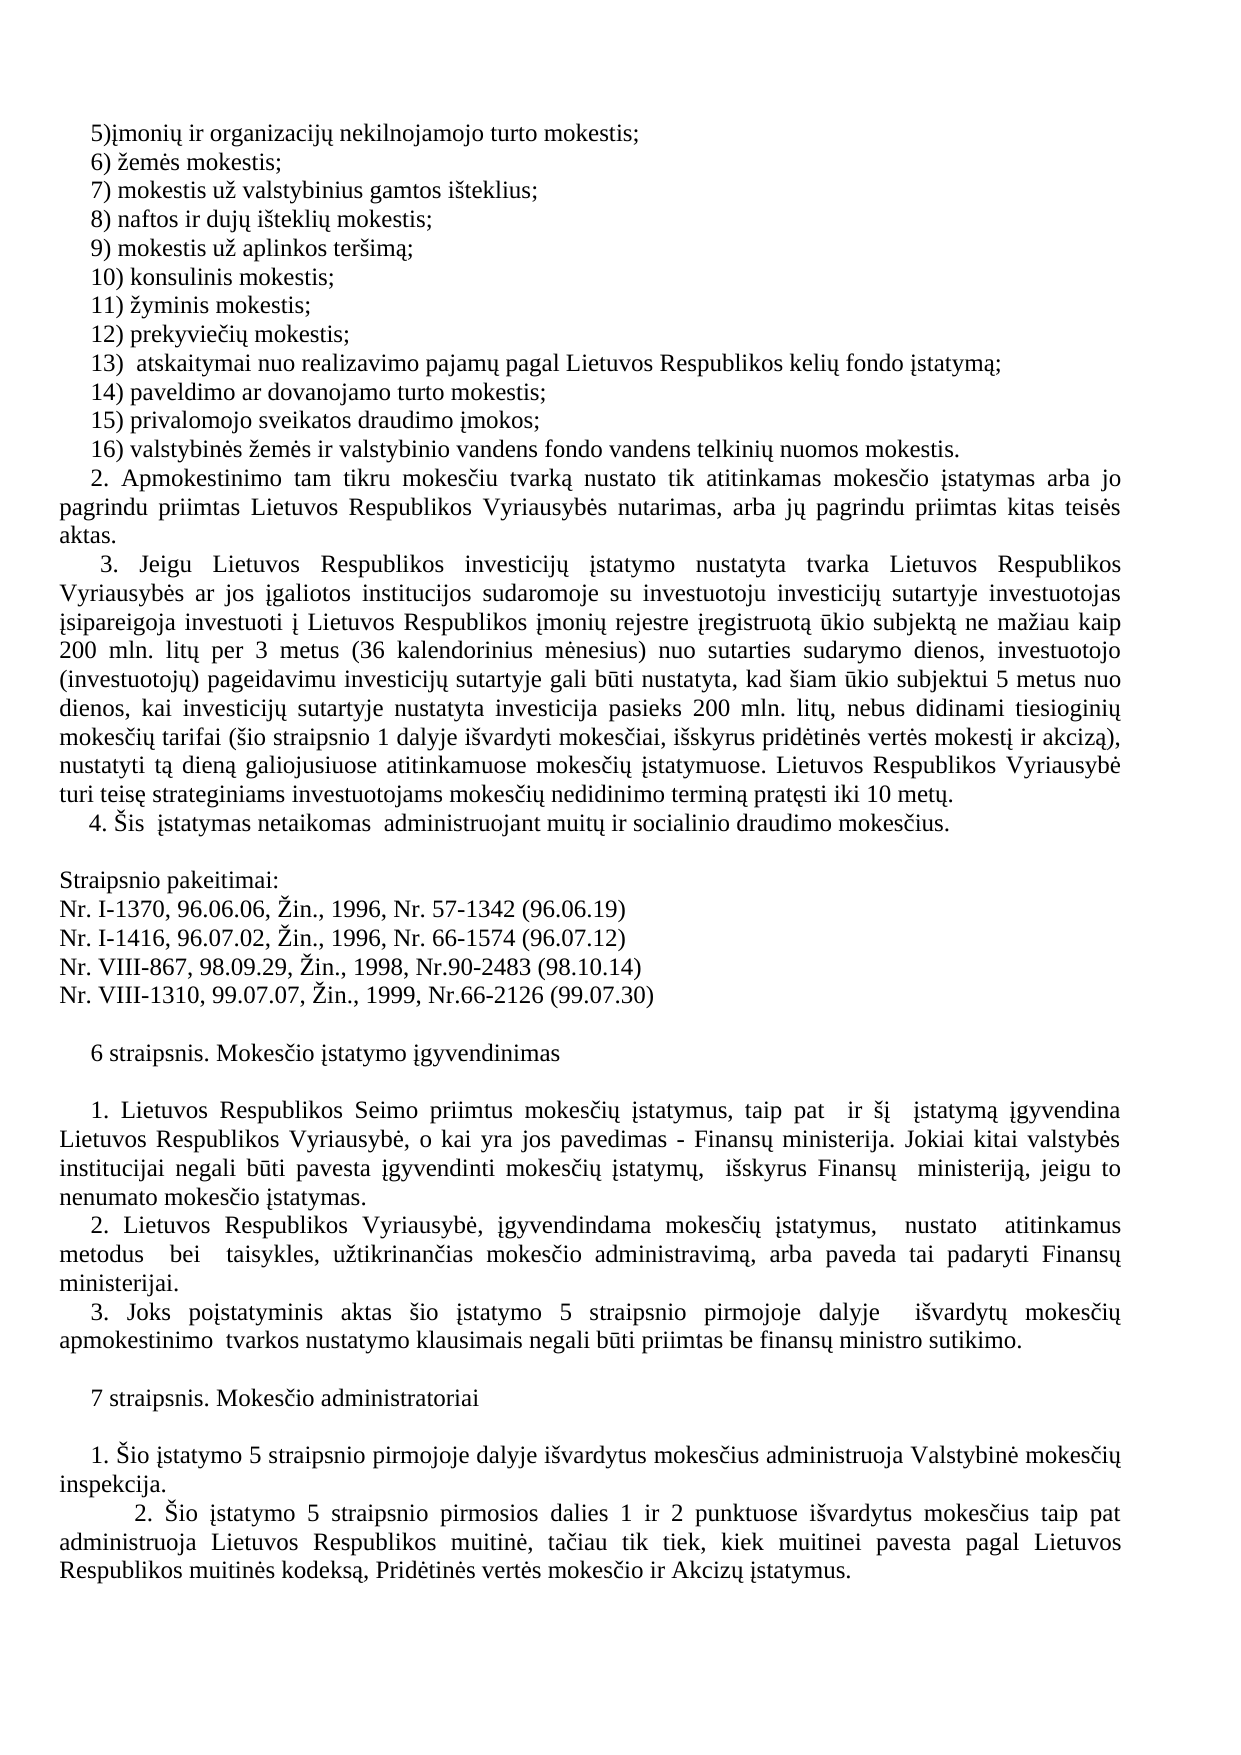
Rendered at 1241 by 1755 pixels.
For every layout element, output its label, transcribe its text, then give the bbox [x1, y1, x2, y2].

text 16) valstybinės žemės ir valstybinio vandens fondo vandens telkinių nuomos mokestis. [59, 434, 1122, 463]
text Nr. I-1370, 96.06.06, Žin., 1996, Nr. 57-1342 (96.06.19) [59, 894, 1122, 923]
text 10) konsulinis mokestis; [59, 262, 1122, 291]
text 8) naftos ir dujų išteklių mokestis; [59, 204, 1122, 233]
text Straipsnio pakeitimai: [59, 866, 1122, 894]
text Nr. VIII-867, 98.09.29, Žin., 1998, Nr.90-2483 (98.10.14) [59, 952, 1122, 981]
text 3. Joks poįstatyminis aktas šio įstatymo 5 straipsnio pirmojoje dalyje išvardytų mokesčių apmokestinimo tvarkos nustatymo klausimais negali būti priimtas be finansų ministro sutikimo. [59, 1297, 1122, 1354]
text 6 straipsnis. Mokesčio įstatymo įgyvendinimas [59, 1038, 1122, 1067]
text Nr. I-1416, 96.07.02, Žin., 1996, Nr. 66-1574 (96.07.12) [59, 923, 1122, 952]
text 1. Lietuvos Respublikos Seimo priimtus mokesčių įstatymus, taip pat ir šį įstatymą įgyvendina Lietuvos Respublikos Vyriausybė, o kai yra jos pavedimas - Finansų ministerija. Jokiai kitai valstybės institucijai negali būti pavesta įgyvendinti mokesčių įstatymų, išskyrus Finansų ministeriją, jeigu to nenumato mokesčio įstatymas. [59, 1096, 1122, 1211]
text 11) žyminis mokestis; [59, 291, 1122, 319]
text 3. Jeigu Lietuvos Respublikos investicijų įstatymo nustatyta tvarka Lietuvos Respublikos Vyriausybės ar jos įgaliotos institucijos sudaromoje su investuotoju investicijų sutartyje investuotojas įsipareigoja investuoti į Lietuvos Respublikos įmonių rejestre įregistruotą ūkio subjektą ne mažiau kaip 200 mln. litų per 3 metus (36 kalendorinius mėnesius) nuo sutarties sudarymo dienos, investuotojo (investuotojų) pageidavimu investicijų sutartyje gali būti nustatyta, kad šiam ūkio subjektui 5 metus nuo dienos, kai investicijų sutartyje nustatyta investicija pasieks 200 mln. litų, nebus didinami tiesioginių mokesčių tarifai (šio straipsnio 1 dalyje išvardyti mokesčiai, išskyrus pridėtinės vertės mokestį ir akcizą), nustatyti tą dieną galiojusiuose atitinkamuose mokesčių įstatymuose. Lietuvos Respublikos Vyriausybė turi teisę strateginiams investuotojams mokesčių nedidinimo terminą pratęsti iki 10 metų. [59, 549, 1122, 808]
text 12) prekyviečių mokestis; [59, 319, 1122, 348]
text 15) privalomojo sveikatos draudimo įmokos; [59, 406, 1122, 434]
text 5)įmonių ir organizacijų nekilnojamojo turto mokestis; [59, 118, 1122, 147]
text 2. Lietuvos Respublikos Vyriausybė, įgyvendindama mokesčių įstatymus, nustato atitinkamus metodus bei taisykles, užtikrinančias mokesčio administravimą, arba paveda tai padaryti Finansų ministerijai. [59, 1211, 1122, 1297]
text 4. Šis įstatymas netaikomas administruojant muitų ir socialinio draudimo mokesčius. [59, 808, 1122, 837]
text 13) atskaitymai nuo realizavimo pajamų pagal Lietuvos Respublikos kelių fondo įstatymą; [59, 348, 1122, 377]
text 2. Šio įstatymo 5 straipsnio pirmosios dalies 1 ir 2 punktuose išvardytus mokesčius taip pat administruoja Lietuvos Respublikos muitinė, tačiau tik tiek, kiek muitinei pavesta pagal Lietuvos Respublikos muitinės kodeksą, Pridėtinės vertės mokesčio ir Akcizų įstatymus. [59, 1498, 1122, 1584]
text 7 straipsnis. Mokesčio administratoriai [59, 1383, 1122, 1412]
text 14) paveldimo ar dovanojamo turto mokestis; [59, 377, 1122, 406]
text 6) žemės mokestis; [59, 147, 1122, 176]
text Nr. VIII-1310, 99.07.07, Žin., 1999, Nr.66-2126 (99.07.30) [59, 981, 1122, 1009]
text 1. Šio įstatymo 5 straipsnio pirmojoje dalyje išvardytus mokesčius administruoja Valstybinė mokesčių inspekcija. [59, 1441, 1122, 1498]
text 9) mokestis už aplinkos teršimą; [59, 233, 1122, 262]
text 2. Apmokestinimo tam tikru mokesčiu tvarką nustato tik atitinkamas mokesčio įstatymas arba jo pagrindu priimtas Lietuvos Respublikos Vyriausybės nutarimas, arba jų pagrindu priimtas kitas teisės aktas. [59, 463, 1122, 549]
text 7) mokestis už valstybinius gamtos išteklius; [59, 176, 1122, 204]
